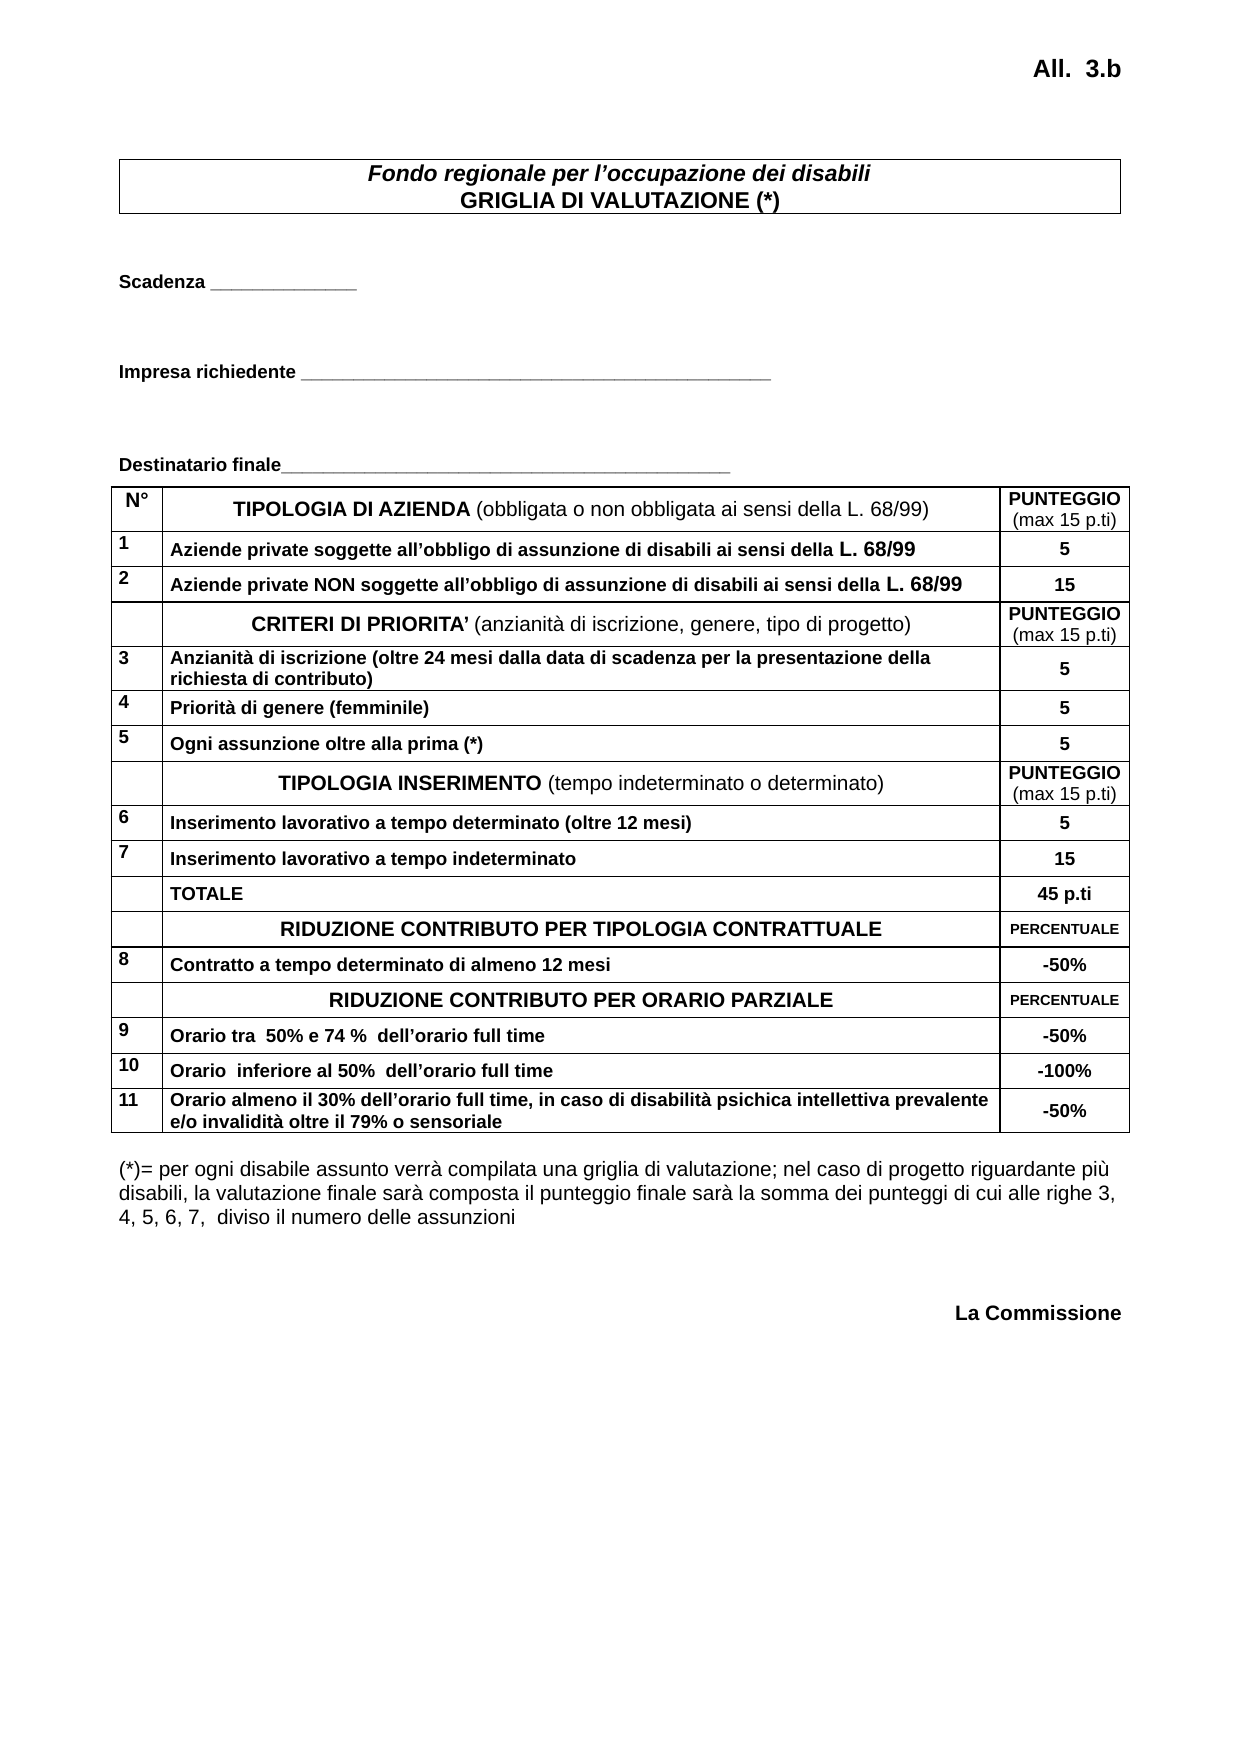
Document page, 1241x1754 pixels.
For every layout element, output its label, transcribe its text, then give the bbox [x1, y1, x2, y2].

table_cell -50% [1001, 1089, 1129, 1132]
table_cell 5 [1001, 726, 1129, 761]
table_cell 10 [112, 1054, 162, 1088]
table_cell Inserimento lavorativo a tempo determinato (oltre 12 mesi) [163, 806, 999, 840]
subtitle GRIGLIA DI VALUTAZIONE (*) [120, 186, 1120, 213]
table_cell -50% [1001, 1018, 1129, 1053]
table_cell 9 [112, 1018, 162, 1053]
table_cell 5 [1001, 647, 1129, 690]
text La Commissione [119, 1301, 1121, 1325]
table_cell RIDUZIONE CONTRIBUTO PER TIPOLOGIA CONTRATTUALE [163, 912, 999, 946]
table_cell 4 [112, 691, 162, 725]
table_cell [112, 983, 162, 1017]
text (*)= per ogni disabile assunto verrà compilata una griglia di valutazione; nel caso di progetto riguardante più disabili, la valutazione finale sarà composta il punteggio finale sarà la somma dei punteggi di cui alle righe 3, 4, 5, 6, 7, diviso il numero delle assunzioni [119, 1157, 1121, 1229]
table_cell Aziende private soggette all’obbligo di assunzione di disabili ai sensi della L. 68/99 [163, 532, 999, 566]
table_cell 8 [112, 948, 162, 982]
table_cell 5 [1001, 532, 1129, 566]
table_cell 5 [1001, 806, 1129, 840]
table_cell 15 [1001, 841, 1129, 876]
text Impresa richiedente _____________________________________________ [119, 361, 1121, 382]
table_cell [112, 762, 162, 805]
table_cell Ogni assunzione oltre alla prima (*) [163, 726, 999, 761]
table_cell 45 p.ti [1001, 877, 1129, 911]
table_cell Inserimento lavorativo a tempo indeterminato [163, 841, 999, 876]
table_cell 15 [1001, 567, 1129, 601]
text Scadenza ______________ [119, 271, 1121, 293]
text Destinatario finale___________________________________________ [119, 454, 1121, 476]
table_cell -50% [1001, 948, 1129, 982]
table_cell -100% [1001, 1054, 1129, 1088]
table_cell Aziende private NON soggette all’obbligo di assunzione di disabili ai sensi della L. 68/99 [163, 567, 999, 601]
table_cell PUNTEGGIO (max 15 p.ti) [1001, 603, 1129, 646]
table_cell PERCENTUALE [1001, 912, 1129, 946]
table_header N° [112, 488, 162, 531]
table_cell Orario inferiore al 50% dell’orario full time [163, 1054, 999, 1088]
table_header PUNTEGGIO (max 15 p.ti) [1001, 488, 1129, 531]
table_cell PERCENTUALE [1001, 983, 1129, 1017]
table_cell TIPOLOGIA INSERIMENTO (tempo indeterminato o determinato) [163, 762, 999, 805]
table_cell Anzianità di iscrizione (oltre 24 mesi dalla data di scadenza per la presentazione della richiesta di contributo) [163, 647, 999, 690]
table_cell TOTALE [163, 877, 999, 911]
table_cell 6 [112, 806, 162, 840]
subtitle Fondo regionale per l’occupazione dei disabili [120, 160, 1120, 186]
table_cell 2 [112, 567, 162, 601]
table_cell [112, 912, 162, 946]
table_cell Contratto a tempo determinato di almeno 12 mesi [163, 948, 999, 982]
table_cell 5 [112, 726, 162, 761]
table_cell 5 [1001, 691, 1129, 725]
table_header TIPOLOGIA DI AZIENDA (obbligata o non obbligata ai sensi della L. 68/99) [163, 488, 999, 531]
table_cell Orario tra 50% e 74 % dell’orario full time [163, 1018, 999, 1053]
table_cell Priorità di genere (femminile) [163, 691, 999, 725]
table_cell 7 [112, 841, 162, 876]
table_cell RIDUZIONE CONTRIBUTO PER ORARIO PARZIALE [163, 983, 999, 1017]
table_cell 11 [112, 1089, 162, 1132]
table_cell [112, 603, 162, 646]
table_cell 3 [112, 647, 162, 690]
table_cell PUNTEGGIO (max 15 p.ti) [1001, 762, 1129, 805]
table_cell CRITERI DI PRIORITA’ (anzianità di iscrizione, genere, tipo di progetto) [163, 603, 999, 646]
table_cell Orario almeno il 30% dell’orario full time, in caso di disabilità psichica intellettiva prevalente e/o invalidità oltre il 79% o sensoriale [163, 1089, 999, 1132]
subtitle All. 3.b [119, 53, 1121, 82]
table_cell [112, 877, 162, 911]
table_cell 1 [112, 532, 162, 566]
